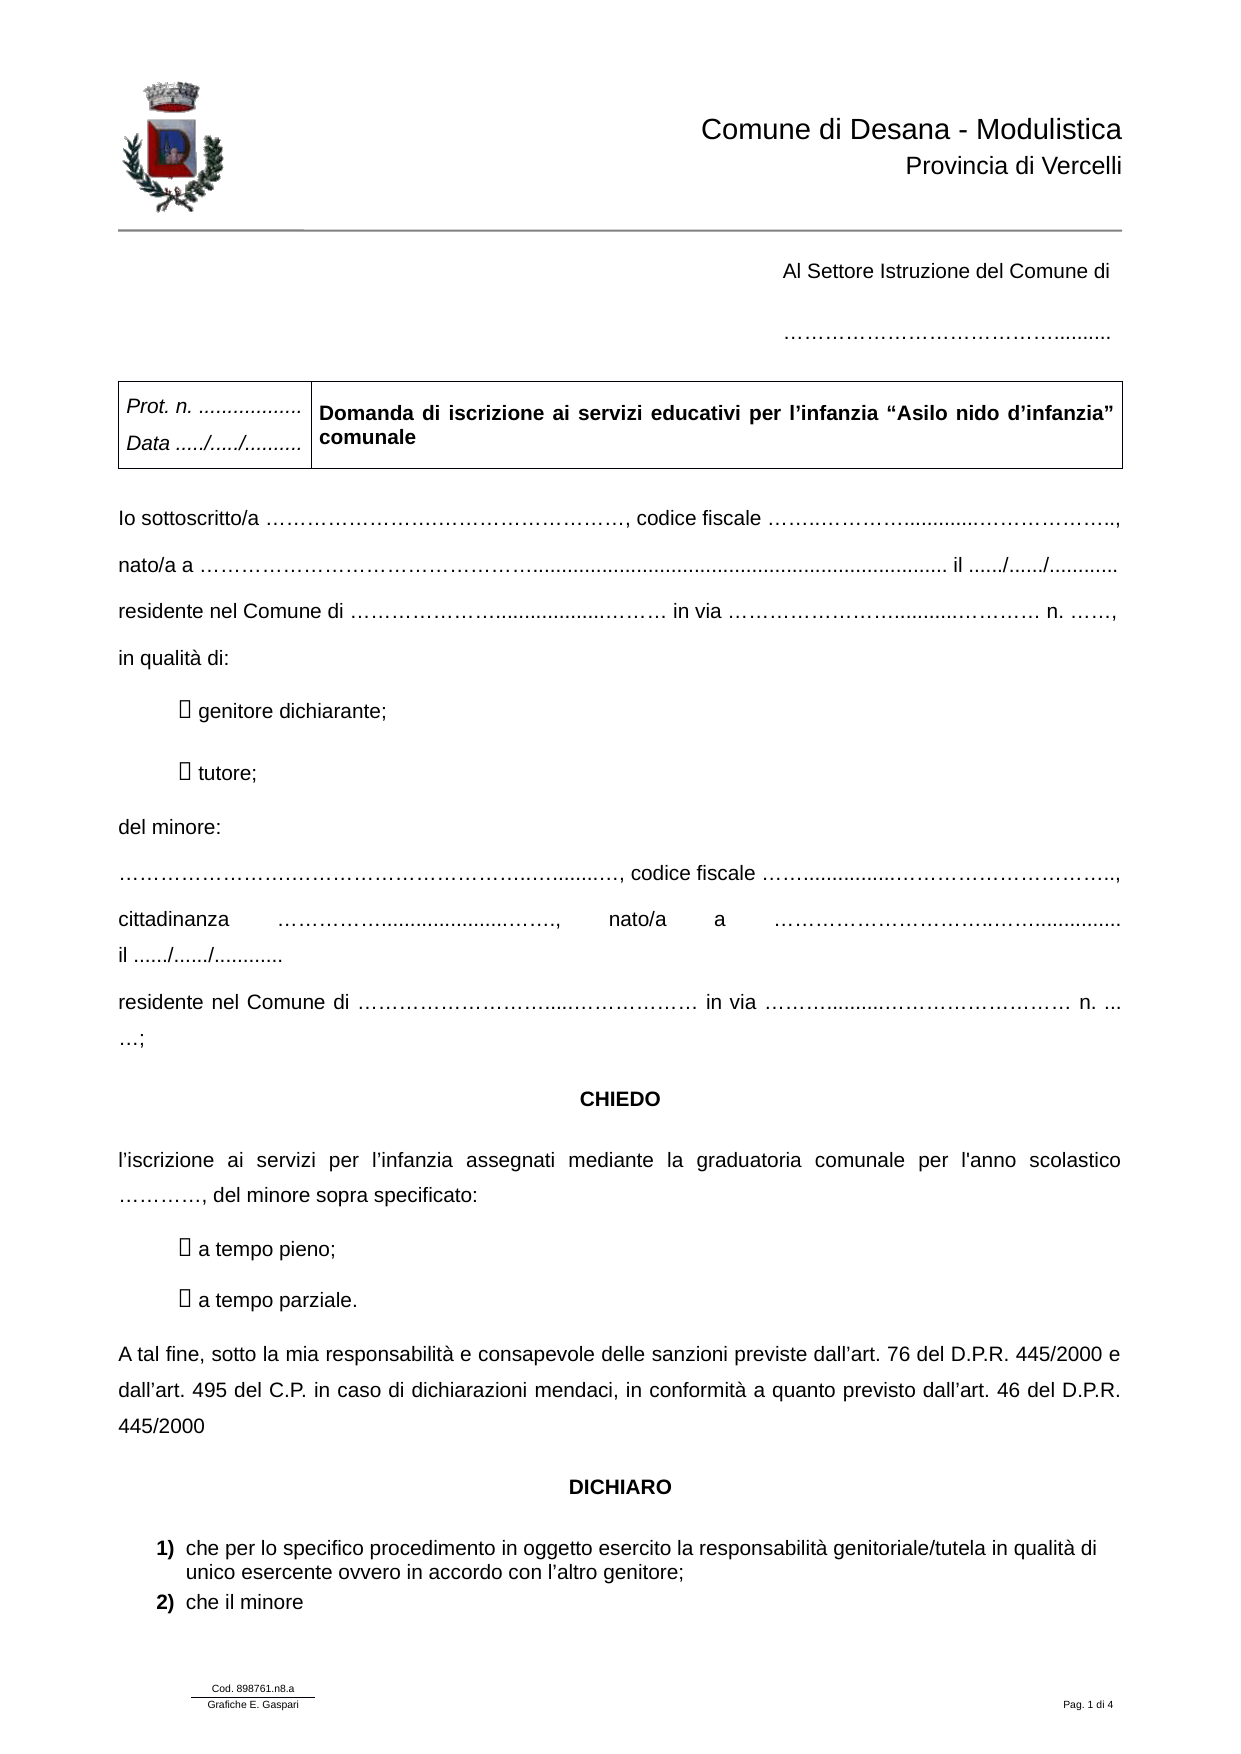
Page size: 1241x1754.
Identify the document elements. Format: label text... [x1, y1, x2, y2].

text …………………….……………………………..…........…, codice fiscale ……................………………………….., [118, 861, 1122, 885]
text l’iscrizione ai servizi per l’infanzia assegnati mediante la graduatoria comunale per l'anno scolastico …………, del minore sopra specificato: [118, 1147, 1122, 1207]
text Al Settore Istruzione del Comune di [118, 259, 1122, 283]
text residente nel Comune di ……………………….....……………… in via ………..........……………………… n. ...…; [118, 989, 1122, 1049]
picture [122, 81, 224, 213]
text ………………………………….......... [118, 320, 1122, 344]
text cittadinanza ……………......................……., nato/a a …………………………..……............... il ....../....../............ [118, 907, 1122, 967]
text residente nel Comune di …………………...................……… in via ……………………...........………… n. ……, [118, 599, 1122, 623]
text  a tempo parziale. [177, 1281, 1122, 1315]
text Provincia di Vercelli [224, 151, 1122, 179]
text del minore: [118, 814, 1122, 838]
text Io sottoscritto/a …………………….………………………, codice fiscale ……..………….............……………….., [118, 506, 1122, 530]
text  a tempo pieno; [177, 1230, 1122, 1264]
table_header Prot. n. .................. Data ...../...../.......... [119, 382, 311, 468]
text  genitore dichiarante; [177, 692, 1122, 726]
text Comune di Desana - Modulistica [224, 112, 1122, 146]
text nato/a a …………………………………………........................................................................ il ....../....../............ [118, 553, 1122, 577]
text  tutore; [177, 753, 1122, 787]
table_header Domanda di iscrizione ai servizi educativi per l’infanzia “Asilo nido d’infanzia” comunale [312, 382, 1122, 468]
list che il minore [156, 1590, 1122, 1614]
text A tal fine, sotto la mia responsabilità e consapevole delle sanzioni previste dall’art. 76 del D.P.R. 445/2000 e dall’art. 495 del C.P. in caso di dichiarazioni mendaci, in conformità a quanto previsto dall’art. 46 del D.P.R. 445/2000 [118, 1342, 1122, 1438]
text DICHIARO [118, 1475, 1122, 1499]
text CHIEDO [118, 1086, 1122, 1110]
list che per lo specifico procedimento in oggetto esercito la responsabilità genitoriale/tutela in qualità di unico esercente ovvero in accordo con l’altro genitore; [156, 1536, 1122, 1584]
text in qualità di: [118, 645, 1122, 669]
